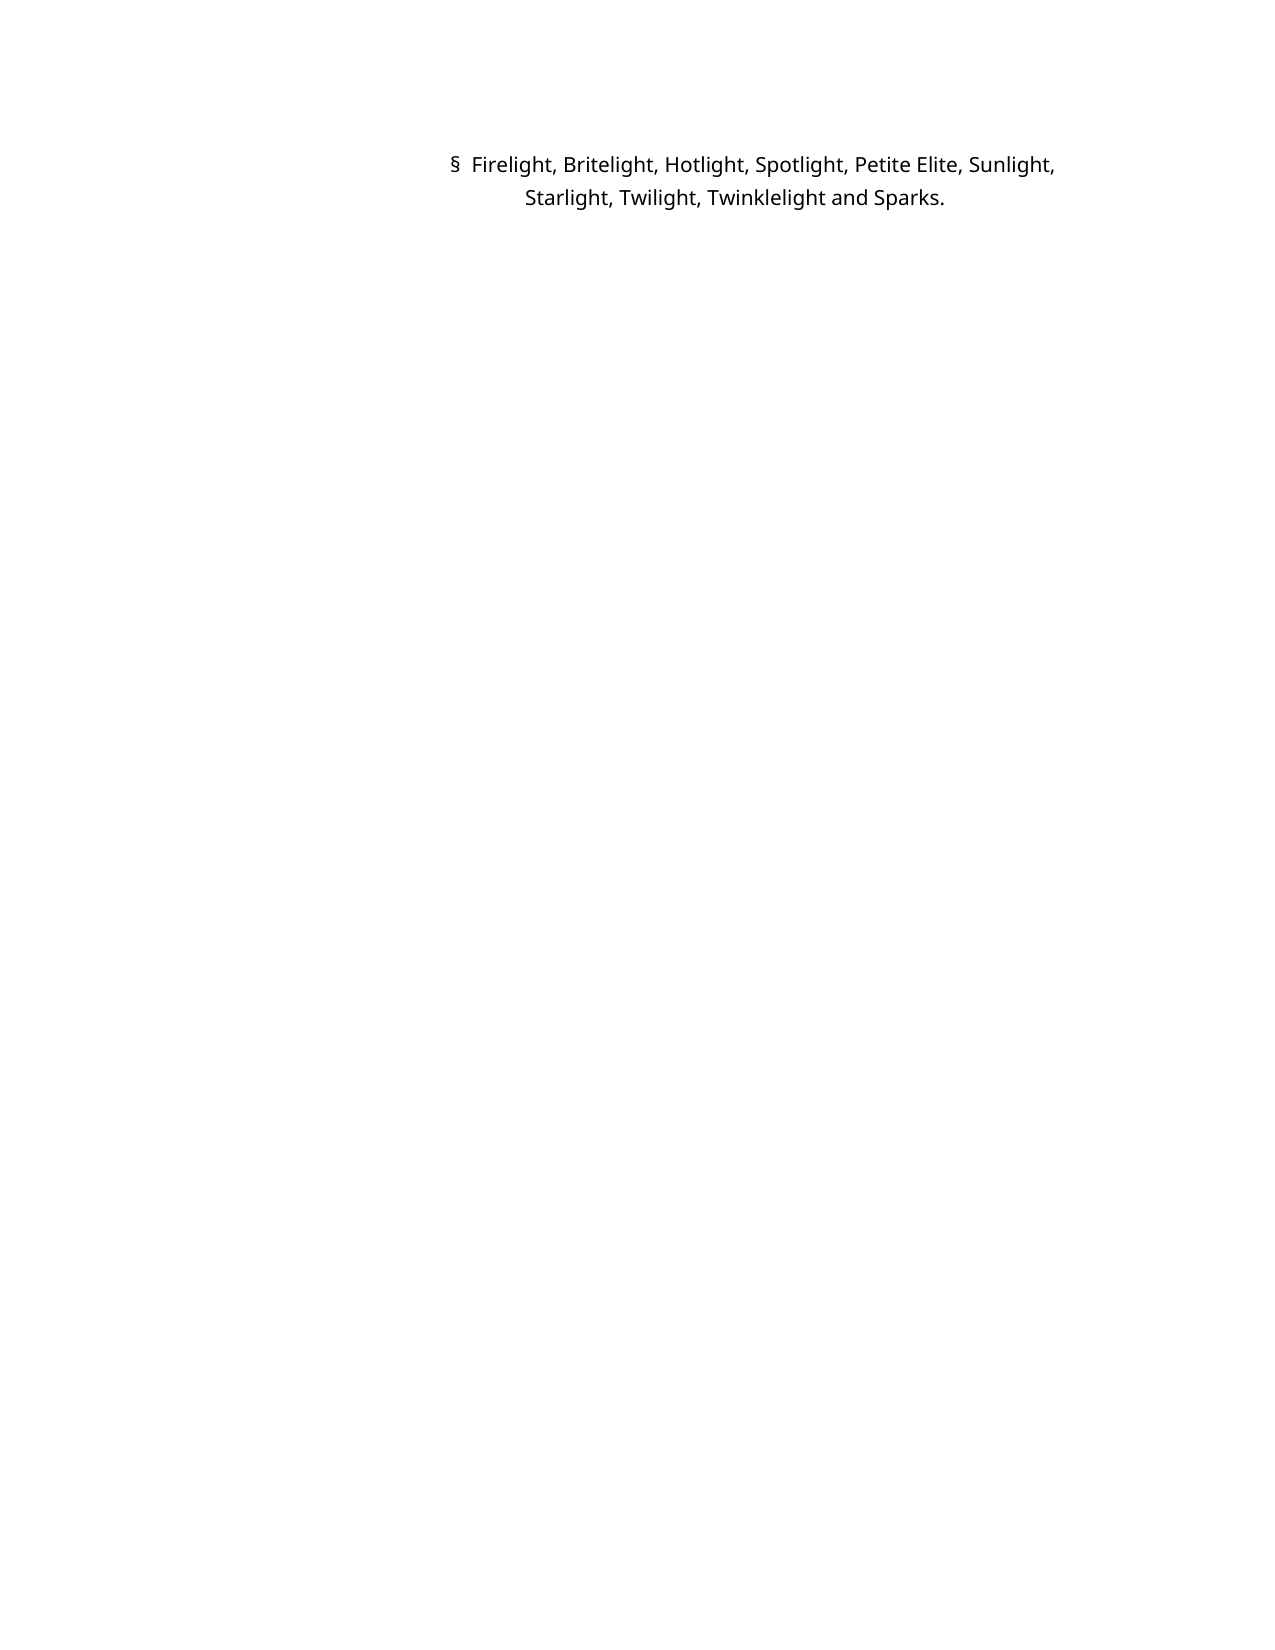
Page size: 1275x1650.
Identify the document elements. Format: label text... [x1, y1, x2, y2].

text § Firelight, Britelight, Hotlight, Spotlight, Petite Elite, Sunlight, Starlight, Twilight, Twinklelight and Sparks. [450, 150, 1125, 211]
